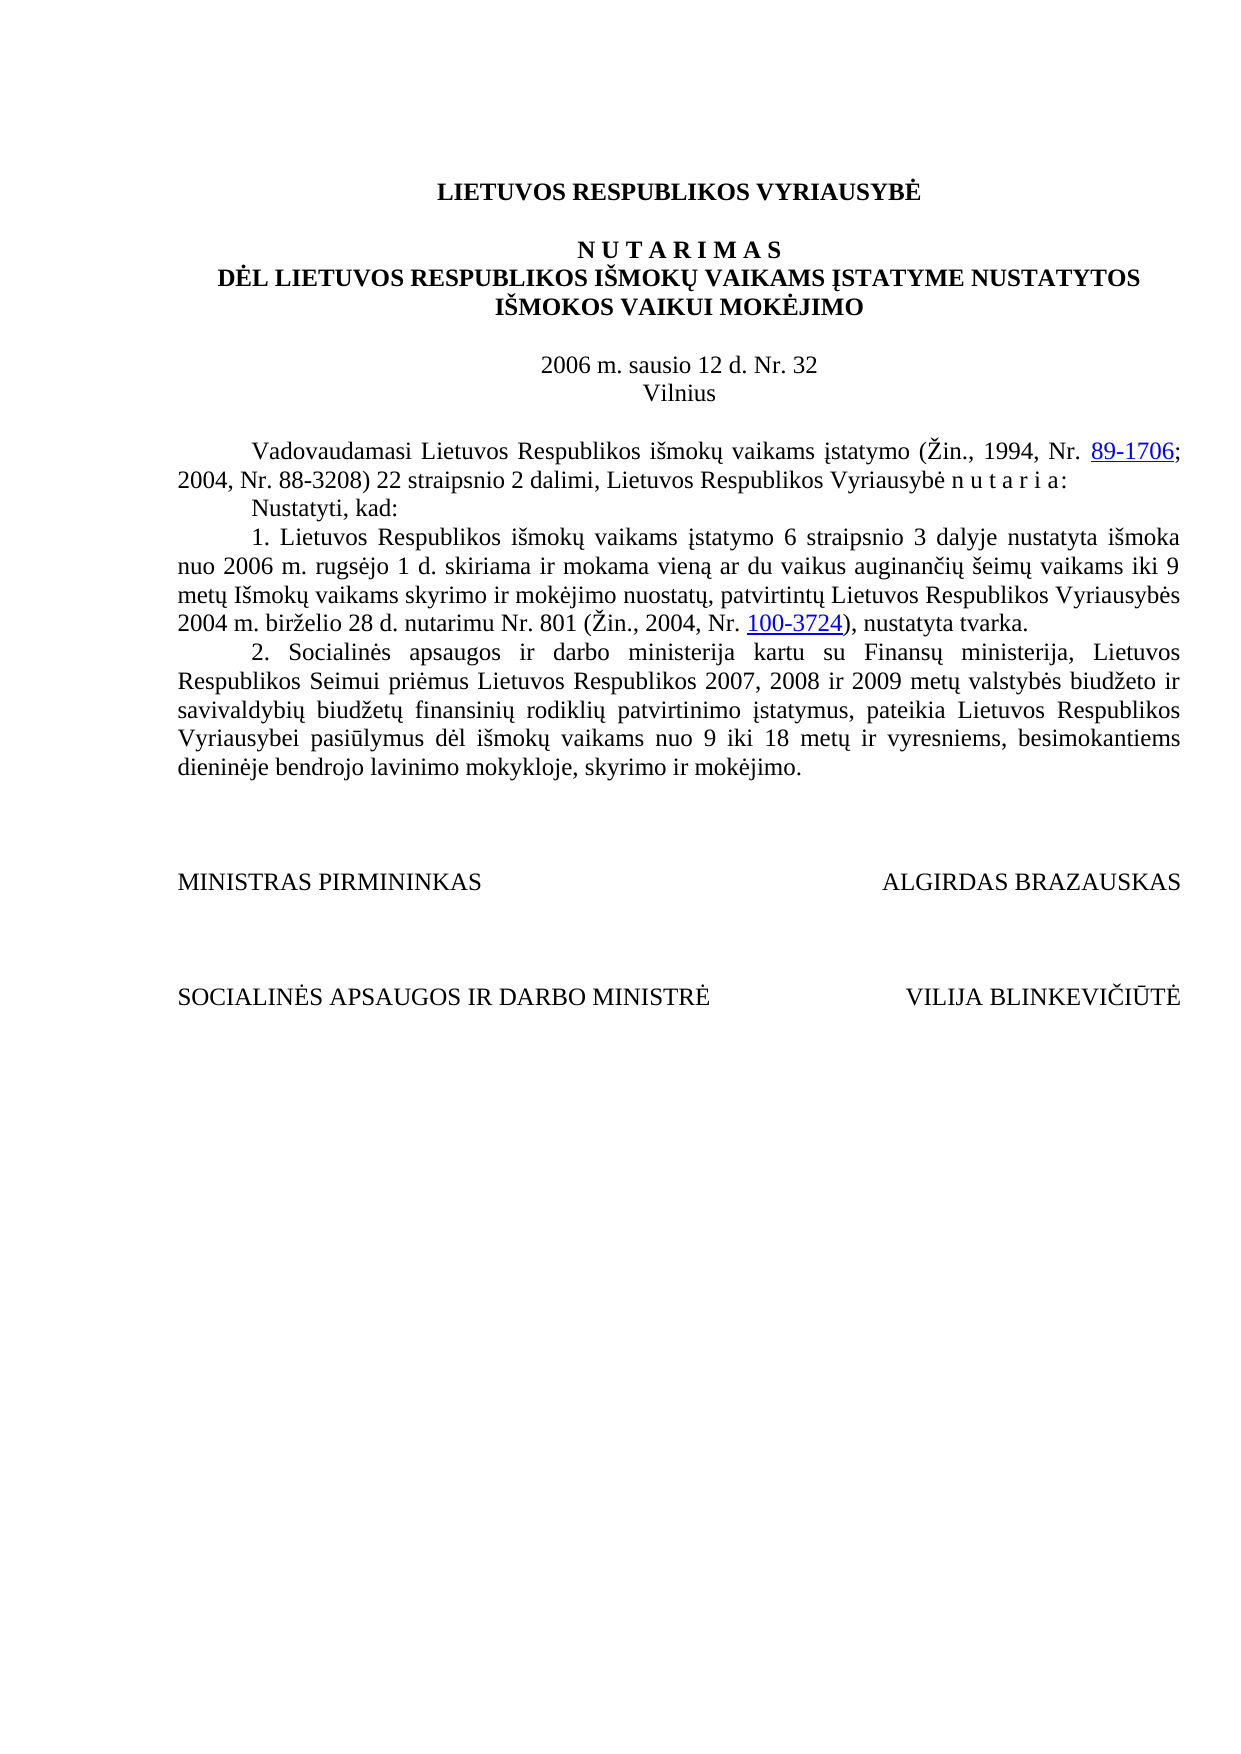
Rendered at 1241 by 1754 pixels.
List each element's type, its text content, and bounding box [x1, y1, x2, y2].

text Vilnius [177, 378, 1181, 407]
text 2. Socialinės apsaugos ir darbo ministerija kartu su Finansų ministerija, Lietuvos Respublikos Seimui priėmus Lietuvos Respublikos 2007, 2008 ir 2009 metų valstybės biudžeto ir savivaldybių biudžetų finansinių rodiklių patvirtinimo įstatymus, pateikia Lietuvos Respublikos Vyriausybei pasiūlymus dėl išmokų vaikams nuo 9 iki 18 metų ir vyresniems, besimokantiems dieninėje bendrojo lavinimo mokykloje, skyrimo ir mokėjimo. [177, 637, 1181, 781]
text Nustatyti, kad: [177, 493, 1181, 522]
text N U T A R I M A S [177, 235, 1181, 263]
text SOCIALINĖS APSAUGOS IR DARBO MINISTRĖ VILIJA BLINKEVIČIŪTĖ [177, 982, 1181, 1011]
text MINISTRAS PIRMININKAS ALGIRDAS BRAZAUSKAS [177, 867, 1181, 896]
text Vadovaudamasi Lietuvos Respublikos išmokų vaikams įstatymo (Žin., 1994, Nr. 89-1706; 2004, Nr. 88-3208) 22 straipsnio 2 dalimi, Lietuvos Respublikos Vyriausybė nutaria: [177, 436, 1181, 493]
text LIETUVOS RESPUBLIKOS VYRIAUSYBĖ [177, 177, 1181, 206]
text 2006 m. sausio 12 d. Nr. 32 [177, 350, 1181, 378]
text 1. Lietuvos Respublikos išmokų vaikams įstatymo 6 straipsnio 3 dalyje nustatyta išmoka nuo 2006 m. rugsėjo 1 d. skiriama ir mokama vieną ar du vaikus auginančių šeimų vaikams iki 9 metų Išmokų vaikams skyrimo ir mokėjimo nuostatų, patvirtintų Lietuvos Respublikos Vyriausybės 2004 m. birželio 28 d. nutarimu Nr. 801 (Žin., 2004, Nr. 100-3724), nustatyta tvarka. [177, 522, 1181, 637]
text DĖL LIETUVOS RESPUBLIKOS IŠMOKŲ VAIKAMS ĮSTATYME NUSTATYTOS IŠMOKOS VAIKUI MOKĖJIMO [177, 263, 1181, 321]
